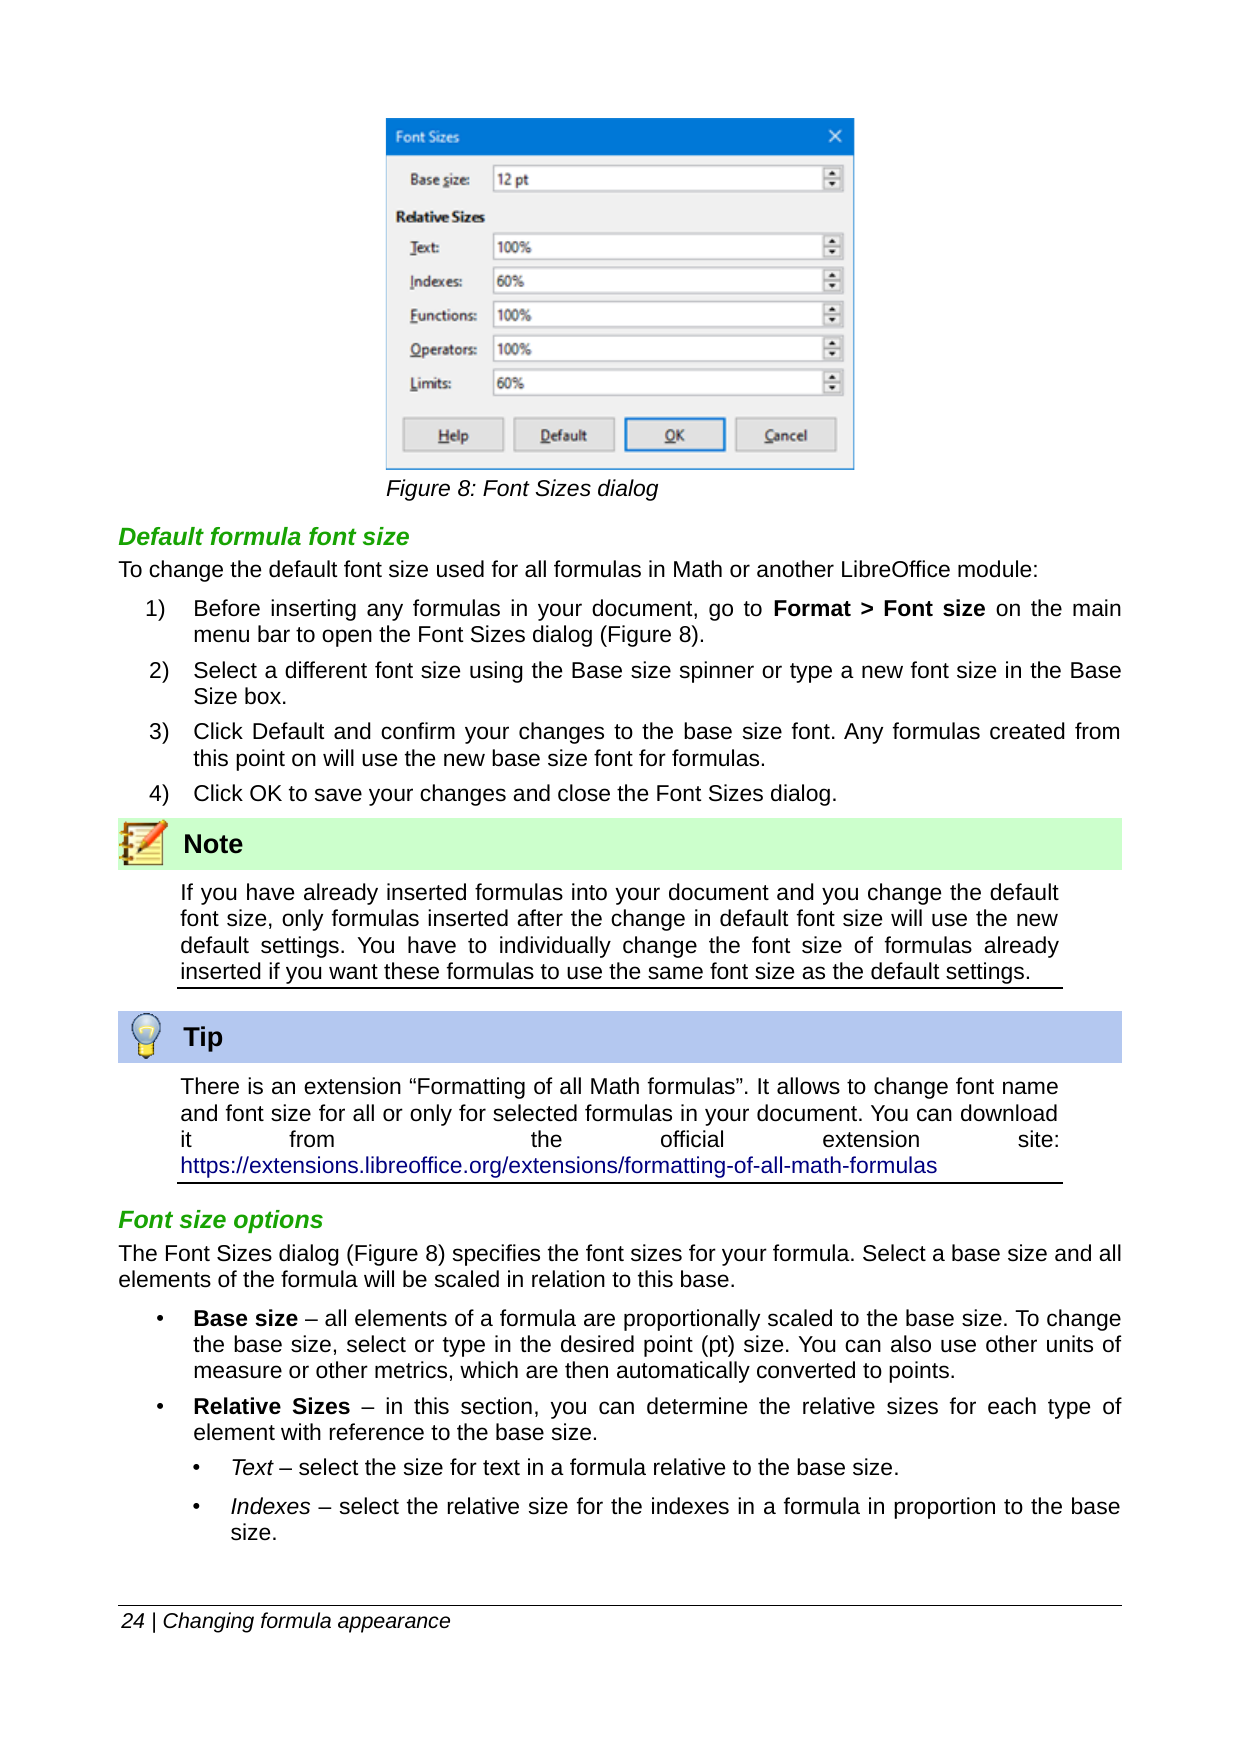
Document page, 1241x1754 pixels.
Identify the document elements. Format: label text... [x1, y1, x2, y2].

subtitle Tip [118, 1011, 1122, 1063]
list Relative Sizes – in this section, you can determine the relative sizes for each type of element with reference to the base size. [156, 1393, 1122, 1445]
text If you have already inserted formulas into your document and you change the default font size, only formulas inserted after the change in default font size will use the new default settings. You have to individually change the font size of formulas already inserted if you want these formulas to use the same font size as the default settings. [177, 876, 1063, 987]
subtitle Note [118, 818, 1122, 870]
subtitle Default formula font size [118, 522, 1122, 550]
picture [385, 118, 855, 470]
text Figure 8: Font Sizes dialog [386, 470, 854, 501]
list Text – select the size for text in a formula relative to the base size. [192, 1454, 1122, 1481]
list Indexes – select the relative size for the indexes in a formula in proportion to the base size. [192, 1493, 1122, 1545]
picture [119, 818, 170, 869]
text The Font Sizes dialog (Figure 8) specifies the font sizes for your formula. Select a base size and all elements of the formula will be scaled in relation to this base. [118, 1239, 1122, 1292]
text To change the default font size used for all formulas in Math or another LibreOffice module: [118, 556, 1122, 583]
picture [119, 1011, 170, 1062]
text There is an extension “Formatting of all Math formulas”. It allows to change font name and font size for all or only for selected formulas in your document. You can download it from the official extension site: https://extensions.libreoffice.org/extensions/formatting-of-all-math-formulas [177, 1070, 1063, 1182]
list Click OK to save your changes and close the Font Sizes dialog. [169, 780, 1122, 806]
list Base size – all elements of a formula are proportionally scaled to the base size. To change the base size, select or type in the desired point (pt) size. You can also use other units of measure or other metrics, which are then automatically converted to points. [156, 1305, 1122, 1384]
subtitle Font size options [118, 1205, 1122, 1234]
list Before inserting any formulas in your document, go to Format > Font size on the main menu bar to open the Font Sizes dialog (Figure 8). [165, 595, 1122, 648]
list Select a different font size using the Base size spinner or type a new font size in the Base Size box. [169, 657, 1122, 709]
list Click Default and confirm your changes to the base size font. Any formulas created from this point on will use the new base size font for formulas. [169, 718, 1122, 771]
